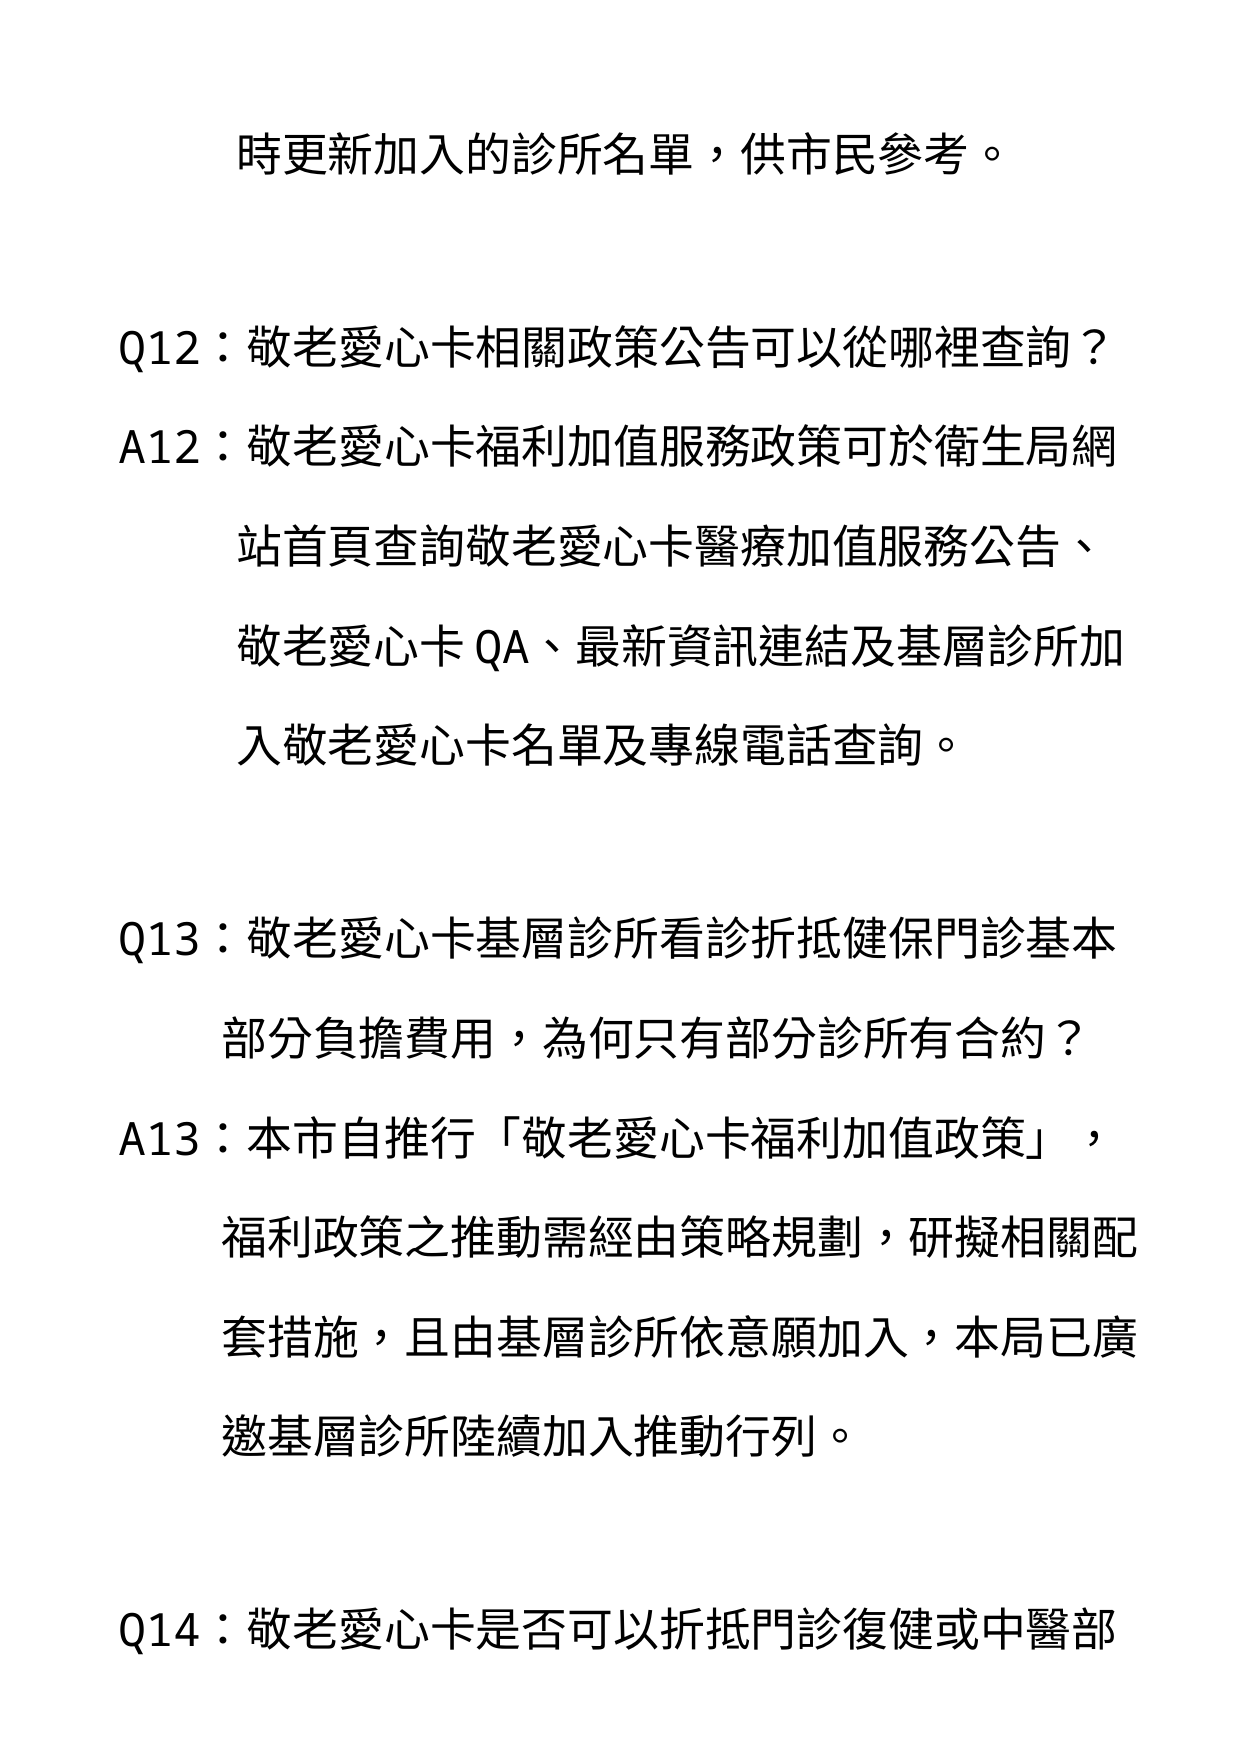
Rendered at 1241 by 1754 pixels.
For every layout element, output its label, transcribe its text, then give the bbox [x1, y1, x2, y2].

text A12：敬老愛心卡福利加值服務政策可於衛生局網站首頁查詢敬老愛心卡醫療加值服務公告、敬老愛心卡QA、最新資訊連結及基層診所加入敬老愛心卡名單及專線電話查詢。 [118, 411, 1152, 776]
text A13：本市自推行「敬老愛心卡福利加值政策」，福利政策之推動需經由策略規劃，研擬相關配套措施，且由基層診所依意願加入，本局已廣邀基層診所陸續加入推動行列。 [118, 1102, 1152, 1467]
text Q13：敬老愛心卡基層診所看診折抵健保門診基本部分負擔費用，為何只有部分診所有合約？ [118, 903, 1152, 1069]
text 時更新加入的診所名單，供市民參考。 [118, 118, 1152, 184]
text Q14：敬老愛心卡是否可以折抵門診復健或中醫部 [118, 1593, 1152, 1660]
text Q12：敬老愛心卡相關政策公告可以從哪裡查詢？ [118, 311, 1152, 377]
